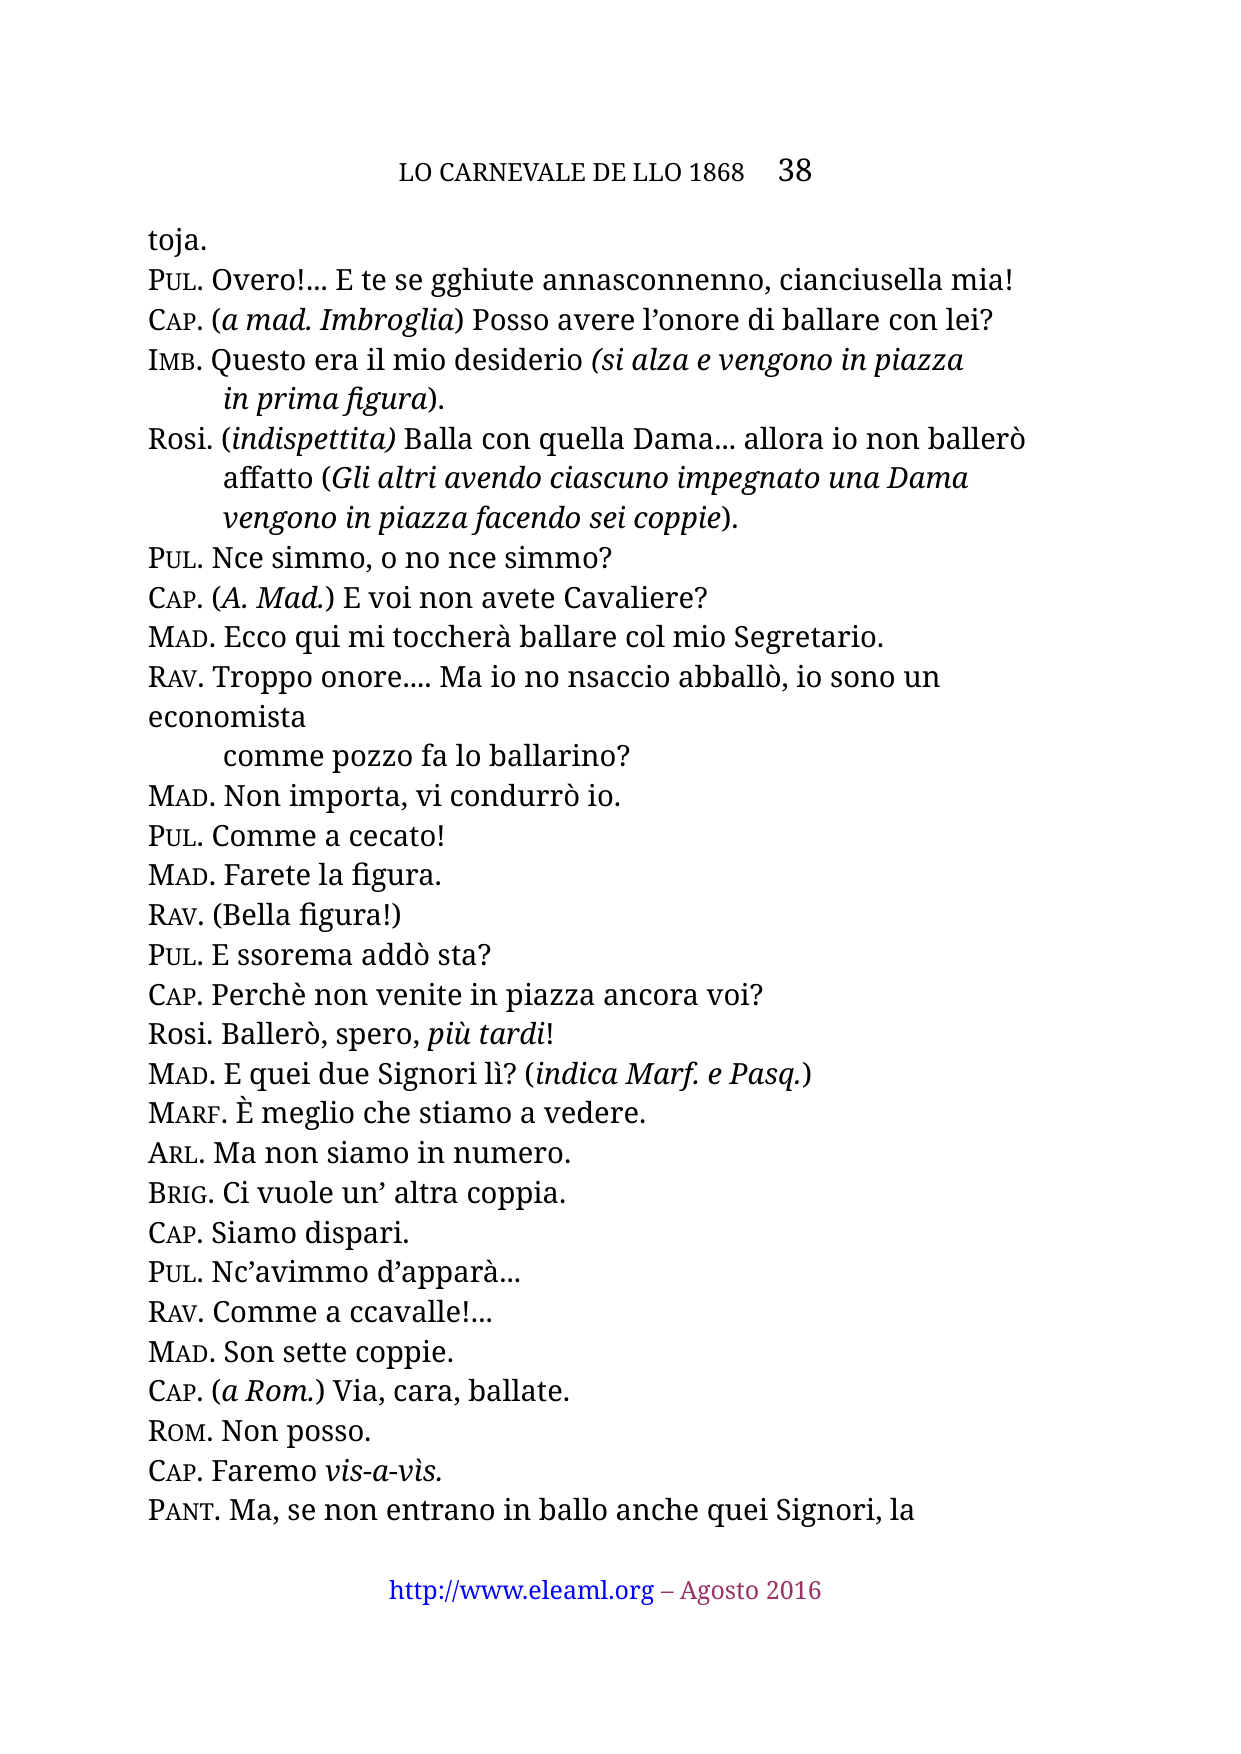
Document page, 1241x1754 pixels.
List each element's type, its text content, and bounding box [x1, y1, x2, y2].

text Brig. Ci vuole un’ altra coppia. [148, 1172, 1063, 1212]
text comme pozzo fa lo ballarino? [223, 736, 1063, 775]
text Mad. Non importa, vi condurrò io. [148, 775, 1063, 815]
text Cap. (a Rom.) Via, cara, ballate. [148, 1371, 1063, 1410]
text Cap. Faremo vis-a-vìs. [148, 1450, 1063, 1490]
text Cap. (A. Mad.) E voi non avete Cavaliere? [148, 577, 1063, 617]
text Rosi. Ballerò, spero, più tardi! [148, 1013, 1063, 1053]
text toja. [148, 220, 1063, 259]
text Mad. E quei due Signori lì? (indica Marf. e Pasq.) [148, 1053, 1063, 1093]
text Cap. Siamo dispari. [148, 1212, 1063, 1252]
text Imb. Questo era il mio desiderio (si alza e vengono in piazza [148, 339, 1063, 378]
text Rav. (Bella figura!) [148, 894, 1063, 934]
text Marf. È meglio che stiamo a vedere. [148, 1093, 1063, 1132]
text Pant. Ma, se non entrano in ballo anche quei Signori, la [148, 1490, 1063, 1529]
text Rom. Non posso. [148, 1410, 1063, 1450]
text Rosi. (indispettita) Balla con quella Dama... allora io non ballerò [148, 418, 1063, 458]
text Pul. Nc’avimmo d’apparà... [148, 1252, 1063, 1291]
text Cap. Perchè non venite in piazza ancora voi? [148, 974, 1063, 1013]
text Pul. Comme a cecato! [148, 815, 1063, 855]
text Pul. Overo!... E te se gghiute annasconnenno, cianciusella mia! [148, 259, 1063, 299]
text Cap. (a mad. Imbroglia) Posso avere l’onore di ballare con lei? [148, 299, 1063, 339]
text Pul. Nce simmo, o no nce simmo? [148, 537, 1063, 577]
text Mad. Son sette coppie. [148, 1331, 1063, 1371]
text in prima figura). [223, 378, 1063, 418]
text Pul. E ssorema addò sta? [148, 934, 1063, 974]
text Mad. Ecco qui mi toccherà ballare col mio Segretario. [148, 617, 1063, 656]
text Arl. Ma non siamo in numero. [148, 1132, 1063, 1172]
text Rav. Comme a ccavalle!... [148, 1291, 1063, 1331]
text Rav. Troppo onore.... Ma io no nsaccio abballò, io sono un economista [148, 656, 1063, 736]
text Mad. Farete la figura. [148, 855, 1063, 894]
text affatto (Gli altri avendo ciascuno impegnato una Dama vengono in piazza facendo sei coppie). [223, 458, 1063, 537]
